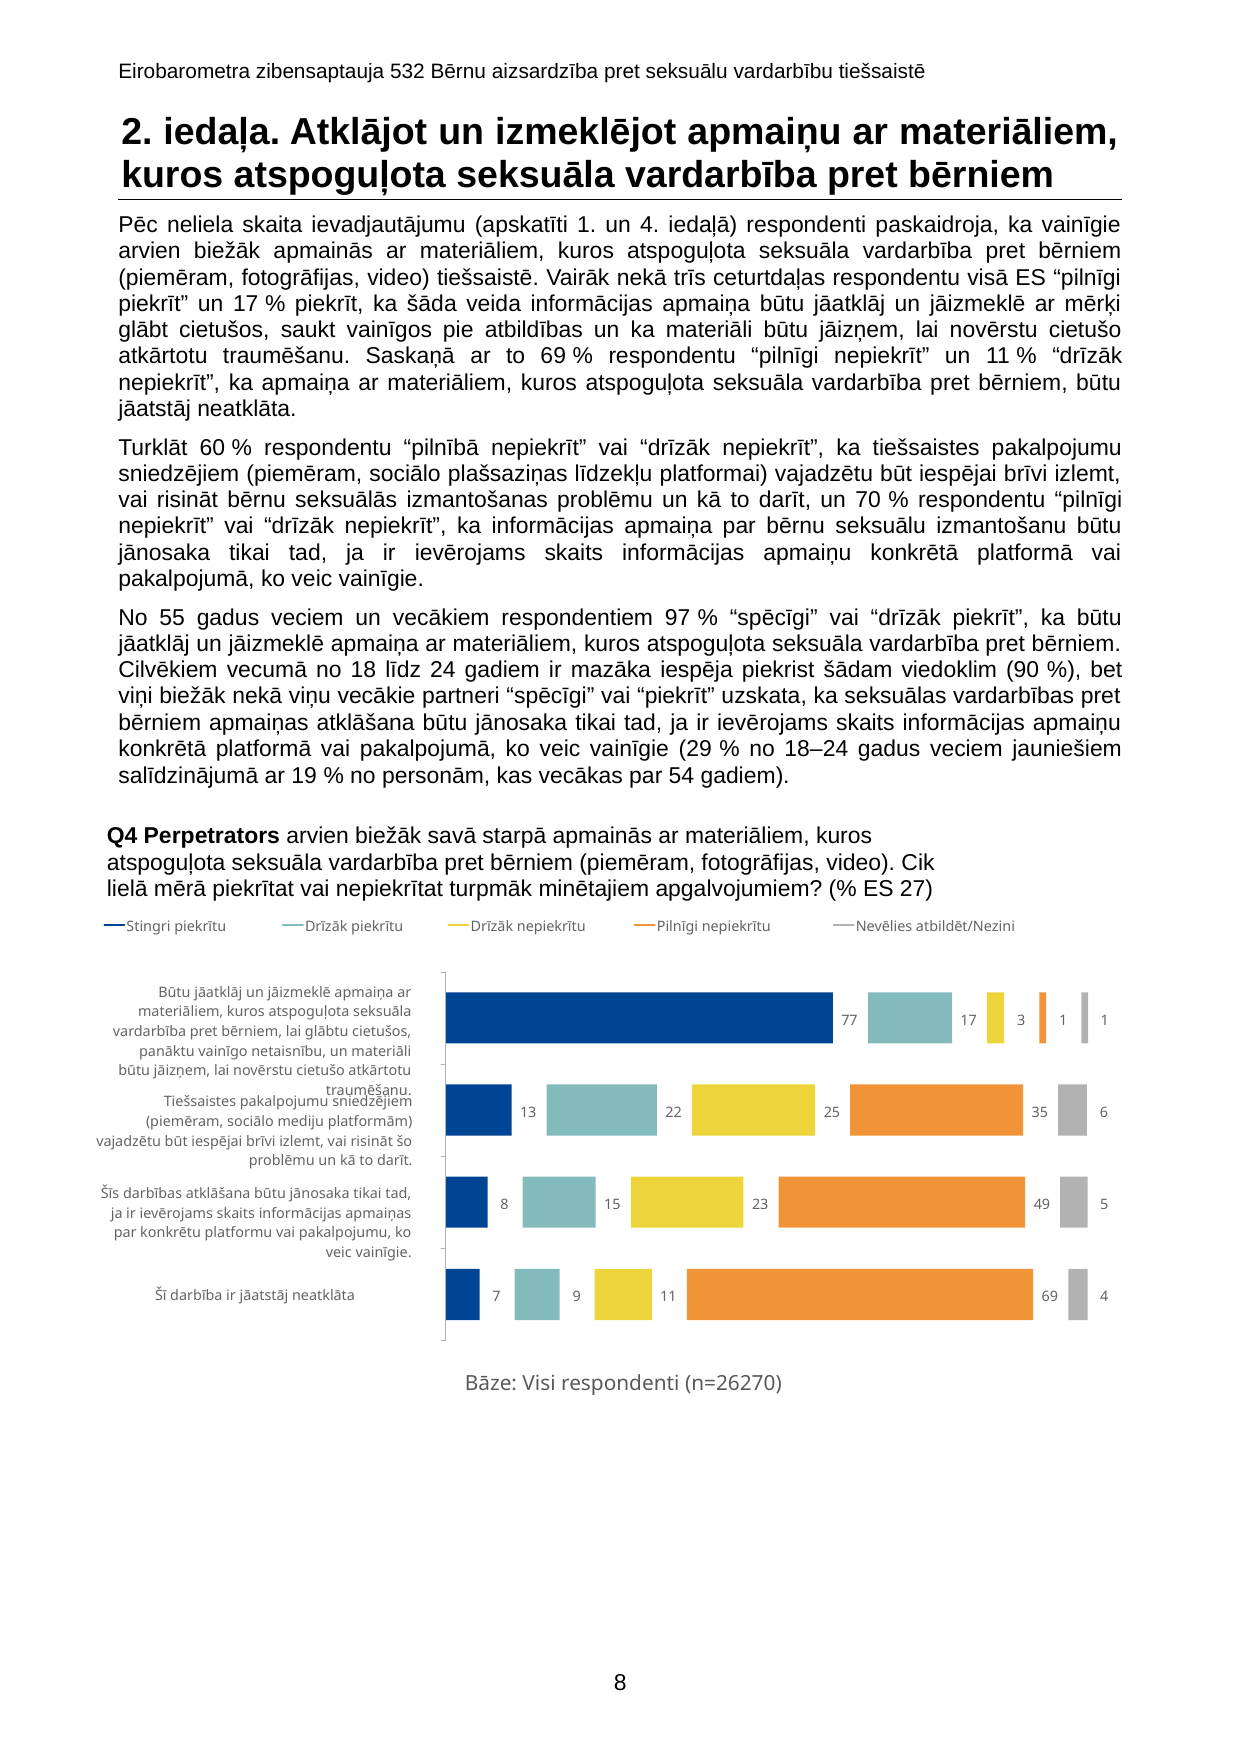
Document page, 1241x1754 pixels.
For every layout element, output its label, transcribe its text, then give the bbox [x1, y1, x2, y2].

text No 55 gadus veciem un vecākiem respondentiem 97 % “spēcīgi” vai “drīzāk piekrīt”, ka būtu jāatklāj un jāizmeklē apmaiņa ar materiāliem, kuros atspoguļota seksuāla vardarbība pret bērniem. Cilvēkiem vecumā no 18 līdz 24 gadiem ir mazāka iespēja piekrist šādam viedoklim (90 %), bet viņi biežāk nekā viņu vecākie partneri “spēcīgi” vai “piekrīt” uzskata, ka seksuālas vardarbības pret bērniem apmaiņas atklāšana būtu jānosaka tikai tad, ja ir ievērojams skaits informācijas apmaiņu konkrētā platformā vai pakalpojumā, ko veic vainīgie (29 % no 18–24 gadus veciem jauniešiem salīdzinājumā ar 19 % no personām, kas vecākas par 54 gadiem). [118, 603, 1122, 788]
subtitle 2. iedaļa. Atklājot un izmeklējot apmaiņu ar materiāliem, kuros atspoguļota seksuāla vardarbība pret bērniem [118, 107, 1122, 199]
text Turklāt 60 % respondentu “pilnībā nepiekrīt” vai “drīzāk nepiekrīt”, ka tiešsaistes pakalpojumu sniedzējiem (piemēram, sociālo plašsaziņas līdzekļu platformai) vajadzētu būt iespējai brīvi izlemt, vai risināt bērnu seksuālās izmantošanas problēmu un kā to darīt, un 70 % respondentu “pilnīgi nepiekrīt” vai “drīzāk nepiekrīt”, ka informācijas apmaiņa par bērnu seksuālu izmantošanu būtu jānosaka tikai tad, ja ir ievērojams skaits informācijas apmaiņu konkrētā platformā vai pakalpojumā, ko veic vainīgie. [118, 433, 1122, 592]
text Pēc neliela skaita ievadjautājumu (apskatīti 1. un 4. iedaļā) respondenti paskaidroja, ka vainīgie arvien biežāk apmainās ar materiāliem, kuros atspoguļota seksuāla vardarbība pret bērniem (piemēram, fotogrāfijas, video) tiešsaistē. Vairāk nekā trīs ceturtdaļas respondentu visā ES “pilnīgi piekrīt” un 17 % piekrīt, ka šāda veida informācijas apmaiņa būtu jāatklāj un jāizmeklē ar mērķi glābt cietušos, saukt vainīgos pie atbildības un ka materiāli būtu jāizņem, lai novērstu cietušo atkārtotu traumēšanu. Saskaņā ar to 69 % respondentu “pilnīgi nepiekrīt” un 11 % “drīzāk nepiekrīt”, ka apmaiņa ar materiāliem, kuros atspoguļota seksuāla vardarbība pret bērniem, būtu jāatstāj neatklāta. [118, 211, 1122, 422]
